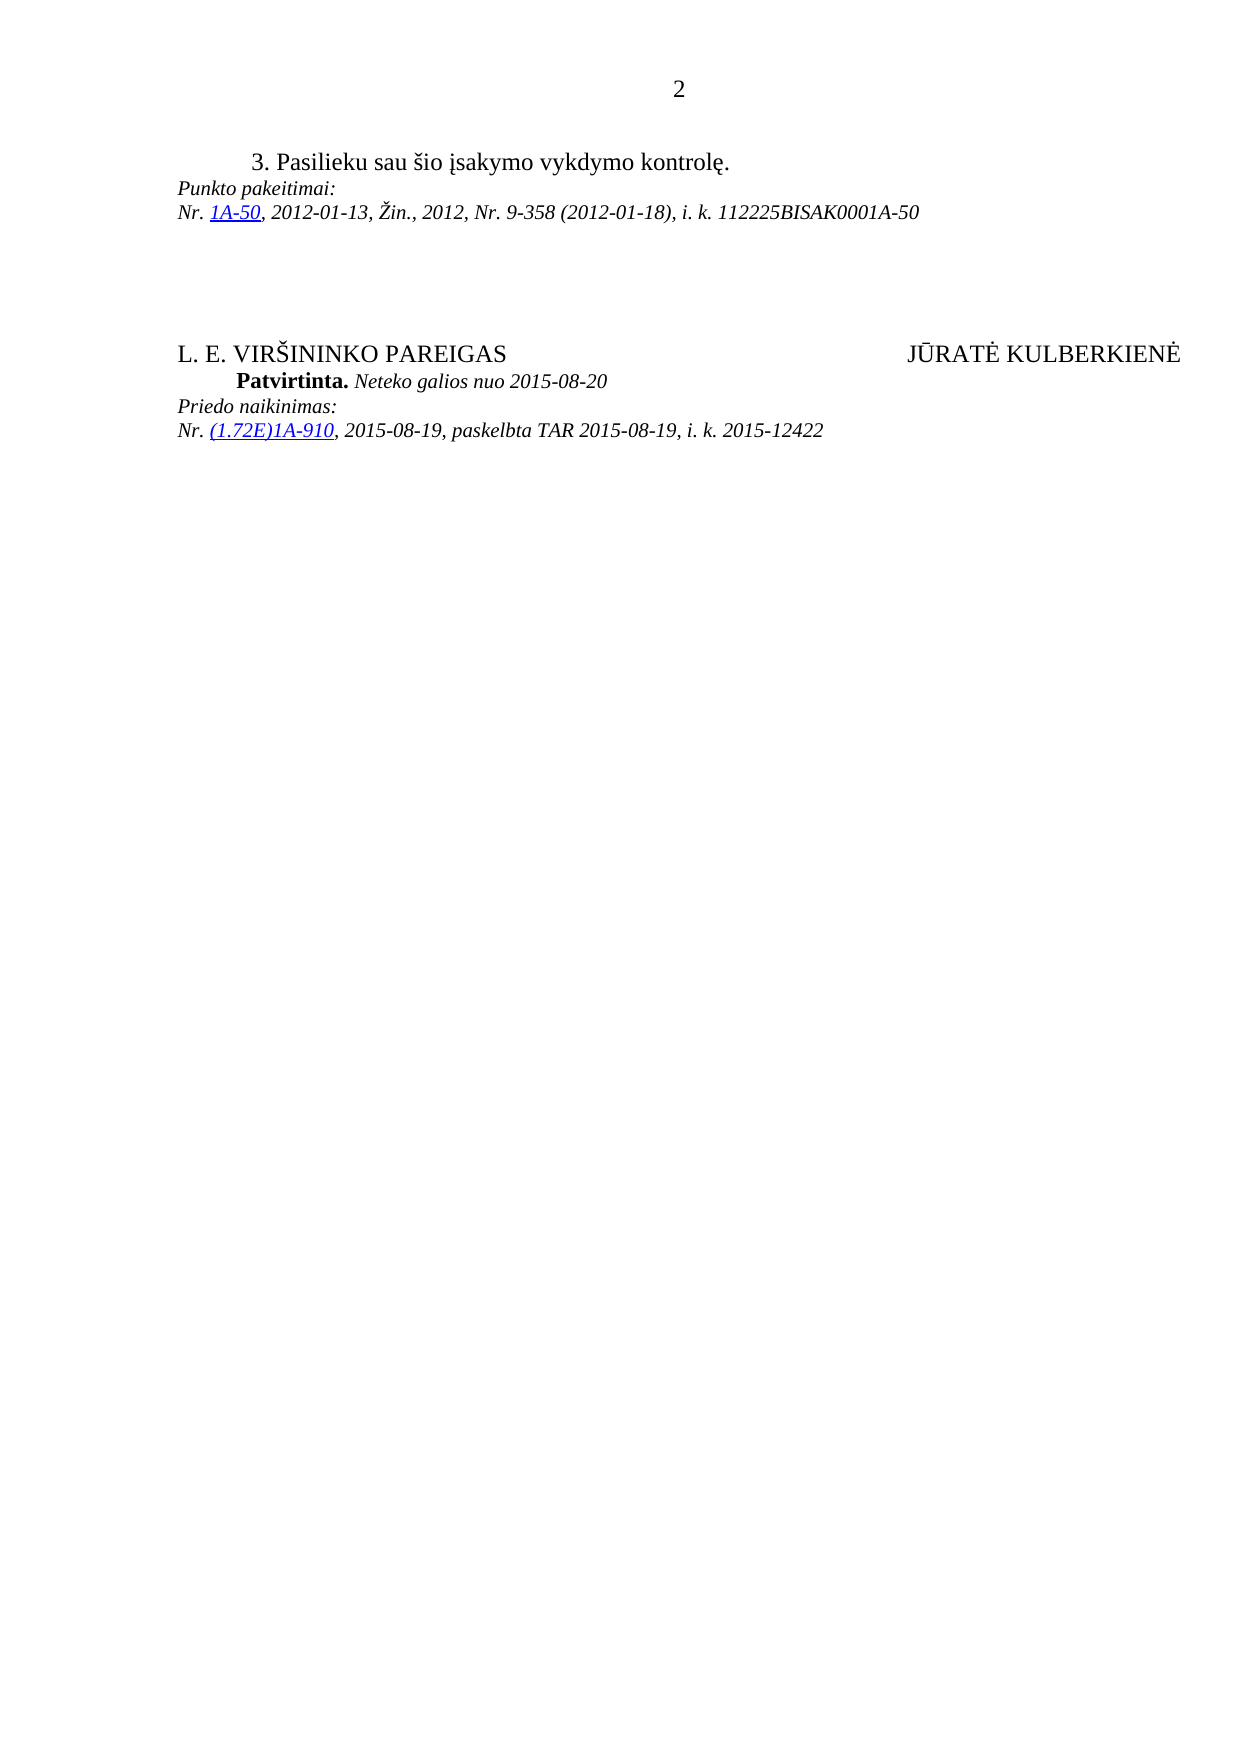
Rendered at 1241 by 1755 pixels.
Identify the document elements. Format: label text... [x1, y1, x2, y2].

text 3. Pasilieku sau šio įsakymo vykdymo kontrolę. [177, 147, 1181, 176]
text Priedo naikinimas: [177, 394, 1181, 418]
text Nr. 1A-50, 2012-01-13, Žin., 2012, Nr. 9-358 (2012-01-18), i. k. 112225BISAK0001A-50 [177, 200, 1181, 224]
text Punkto pakeitimai: [177, 176, 1181, 200]
text Patvirtinta. Neteko galios nuo 2015-08-20 [177, 367, 1181, 394]
text Nr. (1.72E)1A-910, 2015-08-19, paskelbta TAR 2015-08-19, i. k. 2015-12422 [177, 418, 1181, 442]
text L. E. VIRŠININKO PAREIGAS JŪRATĖ KULBERKIENĖ [177, 339, 1181, 367]
